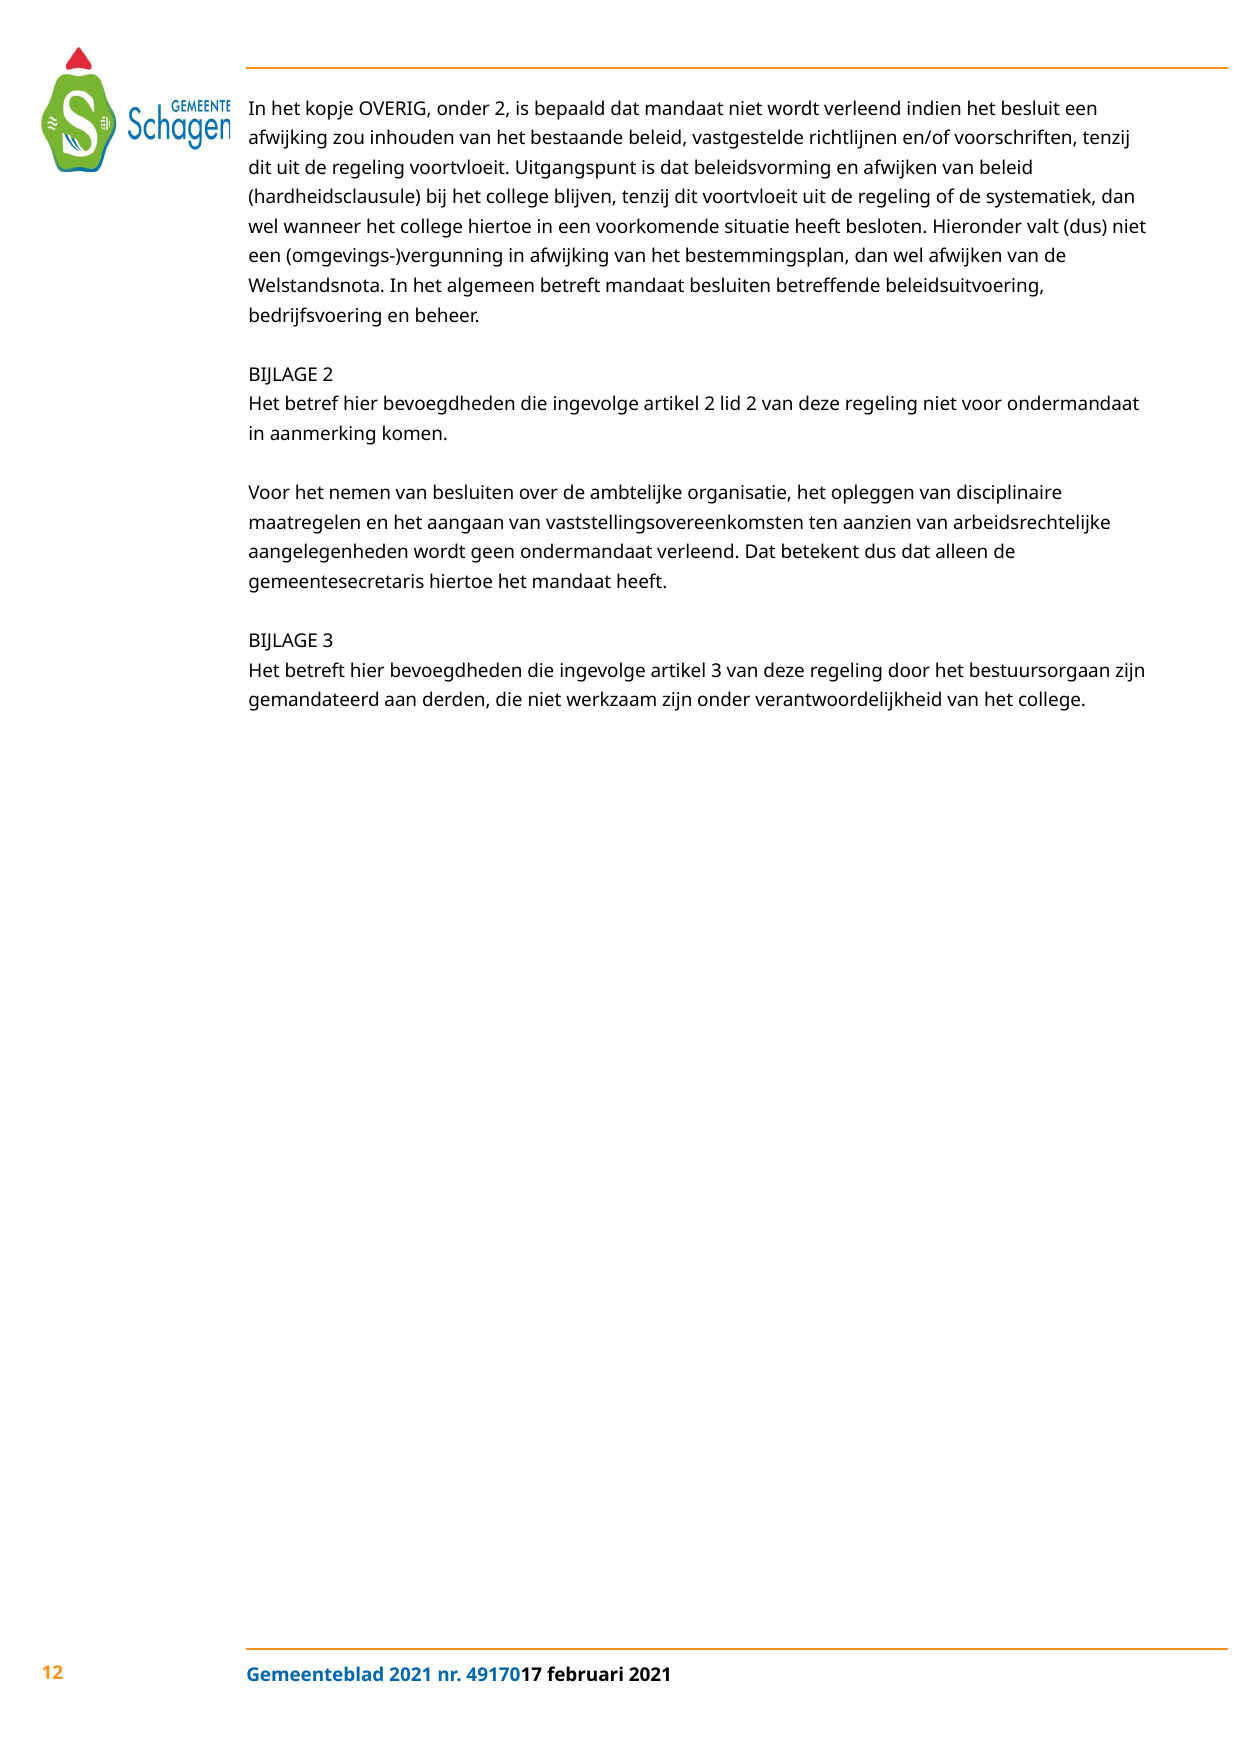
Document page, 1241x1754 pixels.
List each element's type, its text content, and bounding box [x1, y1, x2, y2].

text In het kopje OVERIG, onder 2, is bepaald dat mandaat niet wordt verleend indien het besluit een afwijking zou inhouden van het bestaande beleid, vastgestelde richtlijnen en/of voorschriften, tenzij dit uit de regeling voortvloeit. Uitgangspunt is dat beleidsvorming en afwijken van beleid (hardheidsclausule) bij het college blijven, tenzij dit voortvloeit uit de regeling of de systematiek, dan wel wanneer het college hiertoe in een voorkomende situatie heeft besloten. Hieronder valt (dus) niet een (omgevings-)vergunning in afwijking van het bestemmingsplan, dan wel afwijken van de Welstandsnota. In het algemeen betreft mandaat besluiten betreffende beleidsuitvoering, bedrijfsvoering en beheer. [248, 95, 1152, 328]
text Het betreft hier bevoegdheden die ingevolge artikel 3 van deze regeling door het bestuursorgaan zijn gemandateerd aan derden, die niet werkzaam zijn onder verantwoordelijkheid van het college. [248, 657, 1152, 712]
text Het betref hier bevoegdheden die ingevolge artikel 2 lid 2 van deze regeling niet voor ondermandaat in aanmerking komen. [248, 391, 1152, 446]
text BIJLAGE 2 [248, 361, 1152, 387]
text BIJLAGE 3 [248, 627, 1152, 653]
text Voor het nemen van besluiten over de ambtelijke organisatie, het opleggen van disciplinaire maatregelen en het aangaan van vaststellingsovereenkomsten ten aanzien van arbeidsrechtelijke aangelegenheden wordt geen ondermandaat verleend. Dat betekent dus dat alleen de gemeentesecretaris hiertoe het mandaat heeft. [248, 479, 1152, 594]
picture [41, 47, 231, 172]
